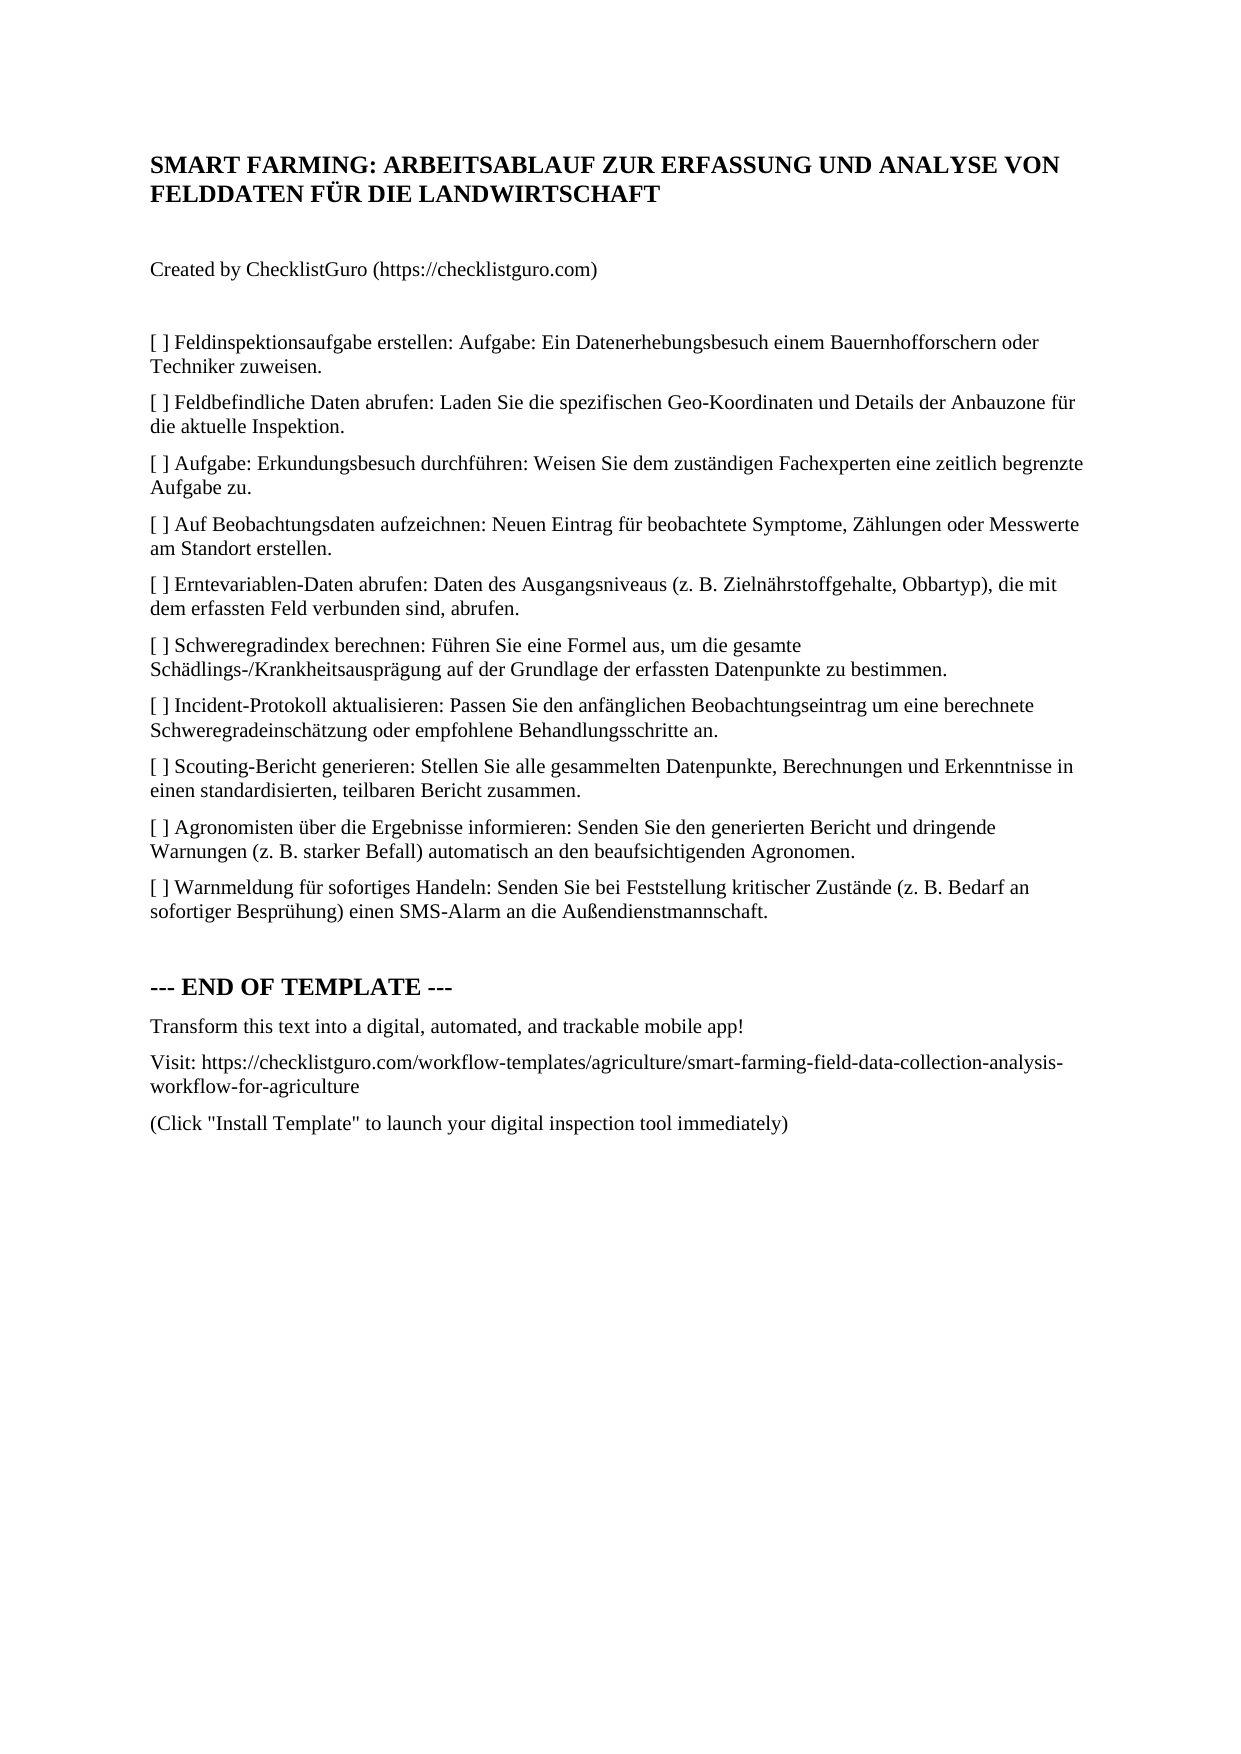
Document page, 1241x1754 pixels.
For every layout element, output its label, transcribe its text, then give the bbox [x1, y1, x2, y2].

text [ ] Feldbefindliche Daten abrufen: Laden Sie die spezifischen Geo-Koordinaten und Details der Anbauzone für die aktuelle Inspektion. [150, 390, 1090, 438]
text Visit: https://checklistguro.com/workflow-templates/agriculture/smart-farming-field-data-collection-analysis-workflow-for-agriculture [150, 1050, 1090, 1098]
text [ ] Scouting-Bericht generieren: Stellen Sie alle gesammelten Datenpunkte, Berechnungen und Erkenntnisse in einen standardisierten, teilbaren Bericht zusammen. [150, 754, 1090, 802]
text --- END OF TEMPLATE --- [150, 972, 1090, 1001]
text [ ] Feldinspektionsaufgabe erstellen: Aufgabe: Ein Datenerhebungsbesuch einem Bauernhofforschern oder Techniker zuweisen. [150, 330, 1090, 378]
text [ ] Aufgabe: Erkundungsbesuch durchführen: Weisen Sie dem zuständigen Fachexperten eine zeitlich begrenzte Aufgabe zu. [150, 451, 1090, 499]
text [ ] Incident-Protokoll aktualisieren: Passen Sie den anfänglichen Beobachtungseintrag um eine berechnete Schweregradeinschätzung oder empfohlene Behandlungsschritte an. [150, 693, 1090, 742]
text [ ] Schweregradindex berechnen: Führen Sie eine Formel aus, um die gesamte Schädlings-/Krankheitsausprägung auf der Grundlage der erfassten Datenpunkte zu bestimmen. [150, 633, 1090, 681]
text [ ] Warnmeldung für sofortiges Handeln: Senden Sie bei Feststellung kritischer Zustände (z. B. Bedarf an sofortiger Besprühung) einen SMS-Alarm an die Außendienstmannschaft. [150, 875, 1090, 923]
text [ ] Agronomisten über die Ergebnisse informieren: Senden Sie den generierten Bericht und dringende Warnungen (z. B. starker Befall) automatisch an den beaufsichtigenden Agronomen. [150, 815, 1090, 863]
text [ ] Erntevariablen-Daten abrufen: Daten des Ausgangsniveaus (z. B. Zielnährstoffgehalte, Obbartyp), die mit dem erfassten Feld verbunden sind, abrufen. [150, 572, 1090, 620]
text (Click "Install Template" to launch your digital inspection tool immediately) [150, 1111, 1090, 1135]
text Transform this text into a digital, automated, and trackable mobile app! [150, 1014, 1090, 1038]
text Created by ChecklistGuro (https://checklistguro.com) [150, 257, 1090, 281]
text SMART FARMING: ARBEITSABLAUF ZUR ERFASSUNG UND ANALYSE VON FELDDATEN FÜR DIE LANDWIRTSCHAFT [150, 150, 1090, 207]
text [ ] Auf Beobachtungsdaten aufzeichnen: Neuen Eintrag für beobachtete Symptome, Zählungen oder Messwerte am Standort erstellen. [150, 512, 1090, 560]
